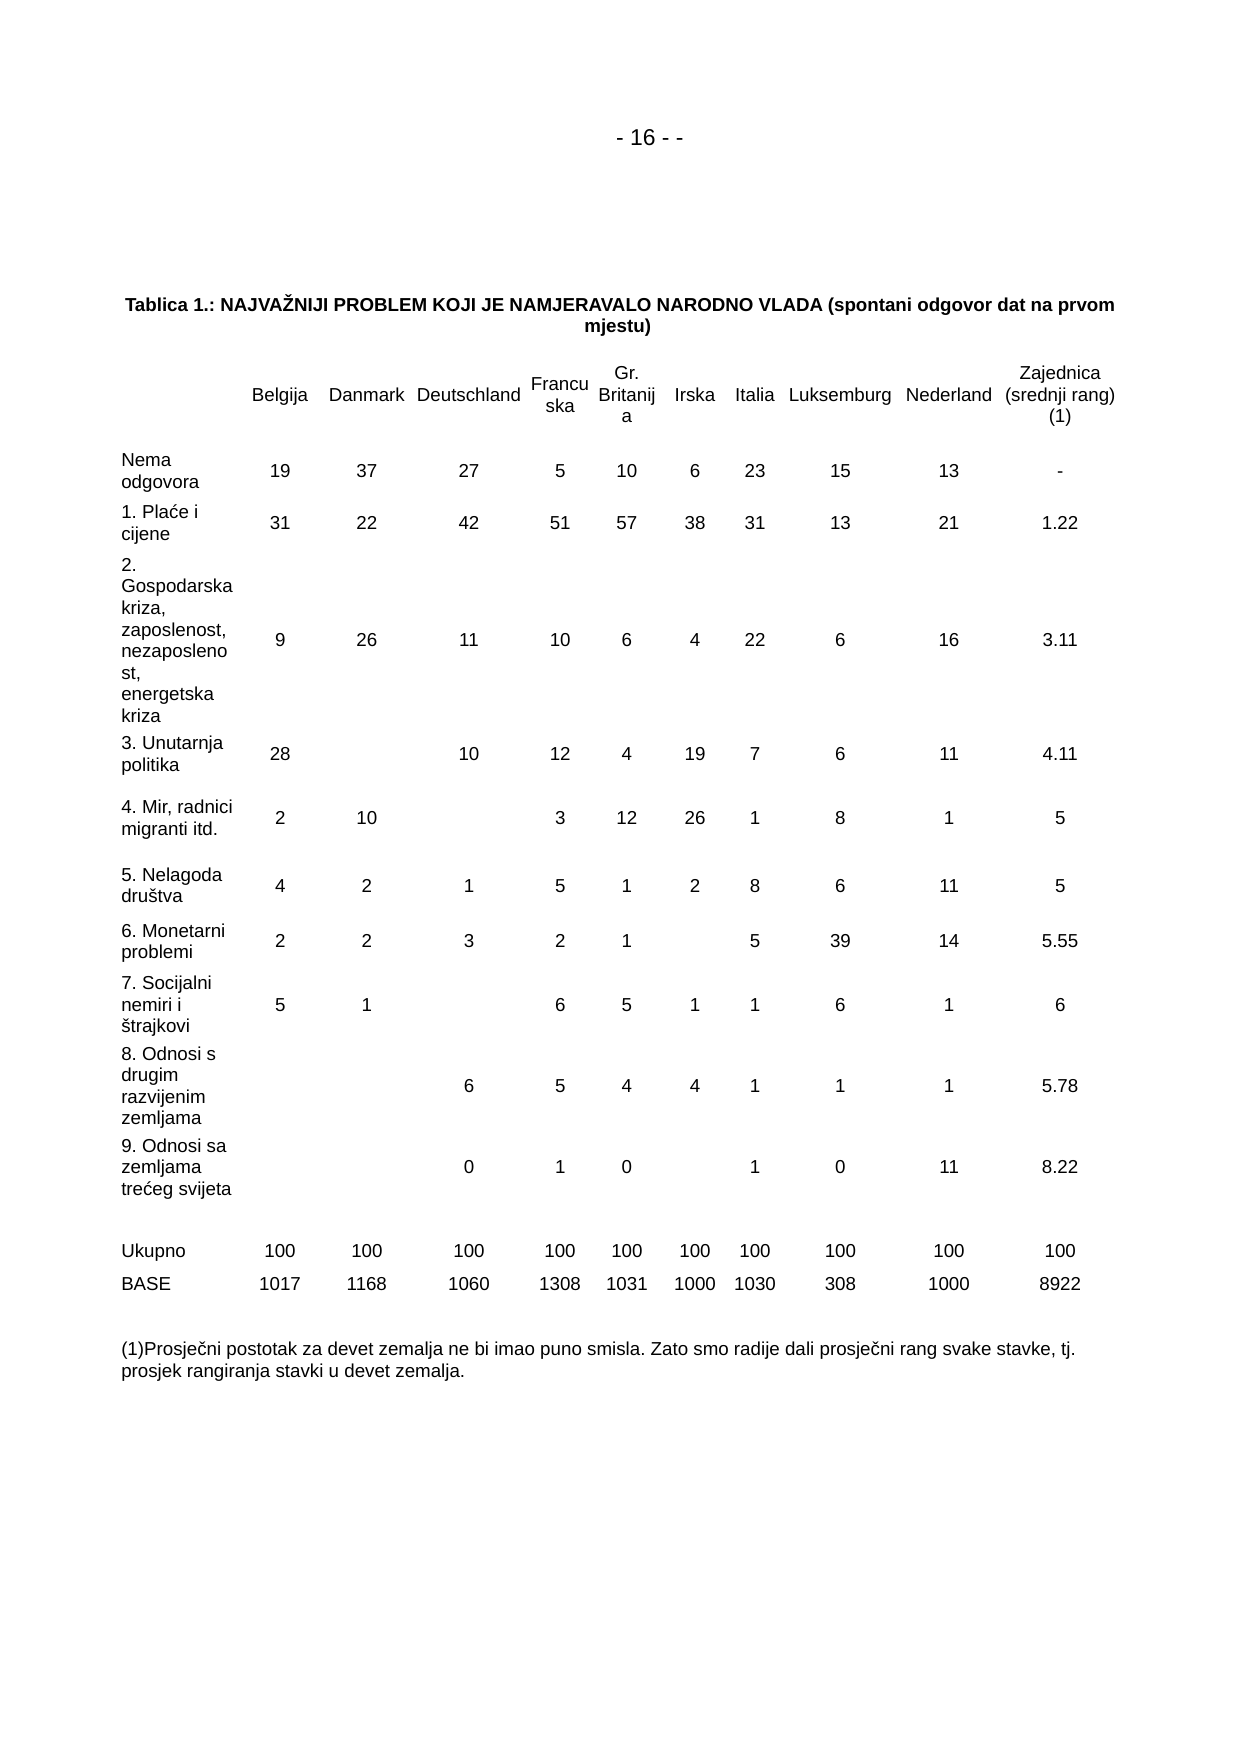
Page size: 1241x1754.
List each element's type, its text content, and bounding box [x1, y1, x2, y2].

table_cell [411, 1202, 527, 1234]
table_cell Francuska [527, 343, 593, 446]
table_cell 0 [593, 1132, 660, 1202]
table_cell [998, 1299, 1122, 1332]
table_cell [527, 1202, 593, 1234]
table_cell 3,11 [998, 551, 1122, 729]
table_cell 10 [323, 778, 411, 857]
table_cell 100 [998, 1235, 1122, 1267]
table_cell 1 [323, 969, 411, 1039]
table_cell [411, 778, 527, 857]
table_cell 9. Odnosi sa zemljama trećeg svijeta [118, 1132, 237, 1202]
table_cell 6 [780, 969, 900, 1039]
table_cell 100 [660, 1235, 729, 1267]
table_cell 2. Gospodarska kriza, zaposlenost, nezaposlenost, energetska kriza [118, 551, 237, 729]
table_cell 26 [323, 551, 411, 729]
table_cell 14 [900, 913, 998, 969]
table_cell [729, 1299, 780, 1332]
table_cell 22 [323, 495, 411, 551]
table_cell 19 [660, 729, 729, 778]
table_cell 0 [780, 1132, 900, 1202]
table_cell 15 [780, 446, 900, 495]
table_cell 42 [411, 495, 527, 551]
table_cell 1 [729, 969, 780, 1039]
table_cell Luksemburg [780, 343, 900, 446]
table_cell 1 [729, 1132, 780, 1202]
table_cell 2 [660, 857, 729, 913]
table_cell [237, 1299, 323, 1332]
table_cell 19 [237, 446, 323, 495]
table_cell 5 [237, 969, 323, 1039]
table_cell 1031 [593, 1267, 660, 1299]
table_cell 1000 [900, 1267, 998, 1299]
table_cell 7 [729, 729, 780, 778]
table_cell 5 [527, 446, 593, 495]
table_cell 1168 [323, 1267, 411, 1299]
table_cell [780, 1299, 900, 1332]
table_cell 1 [900, 778, 998, 857]
table_cell 4 [593, 1040, 660, 1132]
table_cell 16 [900, 551, 998, 729]
table_cell 10 [411, 729, 527, 778]
table_cell 6 [780, 857, 900, 913]
table_cell 10 [593, 446, 660, 495]
table_cell Belgija [237, 343, 323, 446]
table_cell 1 [411, 857, 527, 913]
table_cell 5 [593, 969, 660, 1039]
table_cell 8 [729, 857, 780, 913]
table_cell 2 [323, 913, 411, 969]
table_cell 3 [527, 778, 593, 857]
table_cell Gr. Britanija [593, 343, 660, 446]
table_cell 12 [593, 778, 660, 857]
table_cell 2 [237, 778, 323, 857]
table_cell 3 [411, 913, 527, 969]
table_cell Ukupno [118, 1235, 237, 1267]
table_cell 1 [729, 778, 780, 857]
table_cell 5. Nelagoda društva [118, 857, 237, 913]
table_cell [118, 343, 237, 446]
table_cell [323, 729, 411, 778]
table_cell 1 [729, 1040, 780, 1132]
table_cell 26 [660, 778, 729, 857]
table_cell 1,22 [998, 495, 1122, 551]
table_cell Nederland [900, 343, 998, 446]
table_cell 2 [237, 913, 323, 969]
table_cell 39 [780, 913, 900, 969]
table_cell [527, 1299, 593, 1332]
table_cell 6 [780, 551, 900, 729]
table_cell 1017 [237, 1267, 323, 1299]
table_cell 308 [780, 1267, 900, 1299]
table_cell 3. Unutarnja politika [118, 729, 237, 778]
table_cell 6 [660, 446, 729, 495]
table_cell 100 [729, 1235, 780, 1267]
table_cell 6 [780, 729, 900, 778]
table_cell 5,55 [998, 913, 1122, 969]
table_cell [323, 1299, 411, 1332]
table_cell Danmark [323, 343, 411, 446]
table_cell [118, 1299, 237, 1332]
table_cell 1308 [527, 1267, 593, 1299]
table_cell 10 [527, 551, 593, 729]
table_cell [900, 1202, 998, 1234]
table_cell (1)Prosječni postotak za devet zemalja ne bi imao puno smisla. Zato smo radije dali prosječni rang svake stavke, tj. prosjek rangiranja stavki u devet zemalja. [118, 1332, 1122, 1387]
table_cell [900, 1299, 998, 1332]
table_cell 11 [900, 857, 998, 913]
table_cell 100 [900, 1235, 998, 1267]
table_cell 8,22 [998, 1132, 1122, 1202]
table_cell 8922 [998, 1267, 1122, 1299]
table_cell 12 [527, 729, 593, 778]
table_cell 4 [237, 857, 323, 913]
table_cell 1. Plaće i cijene [118, 495, 237, 551]
table_cell [323, 1040, 411, 1132]
table_cell [411, 1299, 527, 1332]
table_cell 1 [900, 969, 998, 1039]
table_cell Deutschland [411, 343, 527, 446]
table_cell Zajednica (srednji rang) (1) [998, 343, 1122, 446]
table_cell 11 [411, 551, 527, 729]
table_cell 21 [900, 495, 998, 551]
table_cell 6 [527, 969, 593, 1039]
table_cell 1 [900, 1040, 998, 1132]
table_cell 7. Socijalni nemiri i štrajkovi [118, 969, 237, 1039]
table_cell Italia [729, 343, 780, 446]
table_cell 1 [660, 969, 729, 1039]
table_cell [237, 1132, 323, 1202]
table_cell [729, 1202, 780, 1234]
table_cell 1 [780, 1040, 900, 1132]
table_cell [660, 1202, 729, 1234]
table_cell Nema odgovora [118, 446, 237, 495]
table_header Tablica 1.: NAJVAŽNIJI PROBLEM KOJI JE NAMJERAVALO NARODNO VLADA (spontani odgovor dat na prvom mjestu) [118, 288, 1122, 343]
table_cell 1000 [660, 1267, 729, 1299]
table_cell [660, 1299, 729, 1332]
table_cell 100 [780, 1235, 900, 1267]
table_cell 1060 [411, 1267, 527, 1299]
table_cell [780, 1202, 900, 1234]
table_cell 4 [660, 1040, 729, 1132]
table_cell [118, 1202, 237, 1234]
table_cell 1 [527, 1132, 593, 1202]
table_cell [323, 1132, 411, 1202]
table_cell BASE [118, 1267, 237, 1299]
table_cell 5 [729, 913, 780, 969]
table_cell 6 [998, 969, 1122, 1039]
table_cell 5,78 [998, 1040, 1122, 1132]
table_cell 100 [237, 1235, 323, 1267]
table_cell 100 [593, 1235, 660, 1267]
table_cell 13 [900, 446, 998, 495]
table_cell 100 [527, 1235, 593, 1267]
table_cell 5 [527, 1040, 593, 1132]
table_cell 11 [900, 1132, 998, 1202]
table_cell 8. Odnosi s drugim razvijenim zemljama [118, 1040, 237, 1132]
table_cell 27 [411, 446, 527, 495]
table_cell 11 [900, 729, 998, 778]
table_cell 4. Mir, radnici migranti itd. [118, 778, 237, 857]
table_cell [411, 969, 527, 1039]
table_cell 23 [729, 446, 780, 495]
table_cell [237, 1040, 323, 1132]
table_cell 31 [237, 495, 323, 551]
table_cell [593, 1202, 660, 1234]
table_cell 100 [323, 1235, 411, 1267]
table_cell 1 [593, 857, 660, 913]
table_cell 4 [593, 729, 660, 778]
table_cell [660, 913, 729, 969]
table_cell 100 [411, 1235, 527, 1267]
table_cell [323, 1202, 411, 1234]
table_cell [660, 1132, 729, 1202]
table_cell 4 [660, 551, 729, 729]
table_cell 6. Monetarni problemi [118, 913, 237, 969]
table_cell [237, 1202, 323, 1234]
table_cell - [998, 446, 1122, 495]
table_cell 8 [780, 778, 900, 857]
table_cell 0 [411, 1132, 527, 1202]
table_cell 2 [323, 857, 411, 913]
table_cell 6 [411, 1040, 527, 1132]
table_cell 31 [729, 495, 780, 551]
table_cell 37 [323, 446, 411, 495]
table_cell 28 [237, 729, 323, 778]
table_cell 2 [527, 913, 593, 969]
table_cell 51 [527, 495, 593, 551]
table_cell 13 [780, 495, 900, 551]
table_cell 38 [660, 495, 729, 551]
table_cell [593, 1299, 660, 1332]
table_cell 5 [527, 857, 593, 913]
table_cell Irska [660, 343, 729, 446]
table_cell 57 [593, 495, 660, 551]
table_cell 4,11 [998, 729, 1122, 778]
table_cell 1030 [729, 1267, 780, 1299]
table_cell 6 [593, 551, 660, 729]
table_cell [998, 1202, 1122, 1234]
table_cell 1 [593, 913, 660, 969]
table_cell 22 [729, 551, 780, 729]
table_cell 5 [998, 857, 1122, 913]
table_cell 5 [998, 778, 1122, 857]
table_cell 9 [237, 551, 323, 729]
